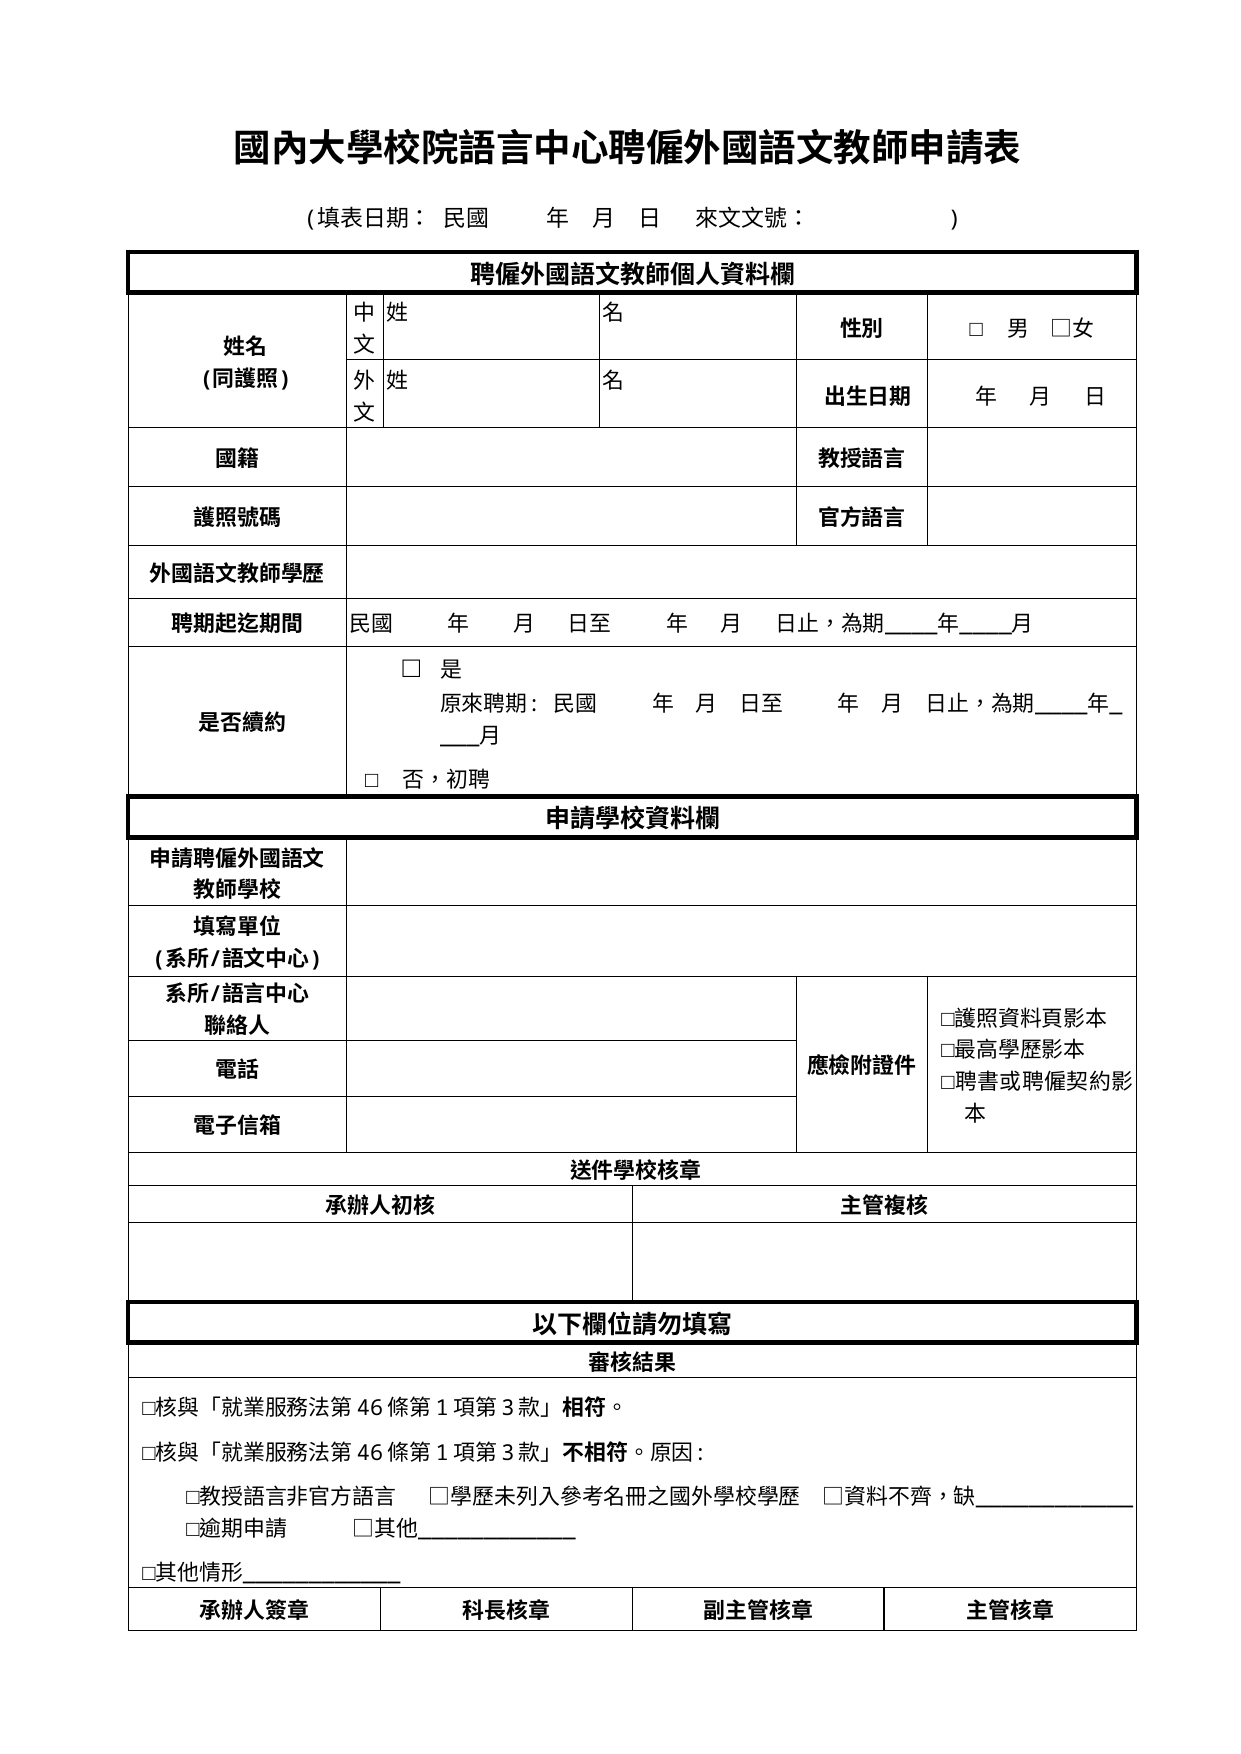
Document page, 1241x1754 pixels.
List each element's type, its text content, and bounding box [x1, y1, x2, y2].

table_cell □核與「就業服務法第46條第1項第3款」相符。 □核與「就業服務法第46條第1項第3款」不相符。原因: □教授語言非官方語言 □學歷未列入參考名冊之國外學校學歷 □資料不齊，缺____________ □逾期申請 □其他____________ □其他情形____________ [129, 1378, 1136, 1587]
table_cell 是否續約 [129, 647, 346, 794]
table_cell [347, 546, 1136, 598]
table_cell 名 [600, 295, 796, 358]
table_cell 電話 [129, 1041, 346, 1096]
table_cell 出生日期 [797, 360, 927, 426]
table_cell [633, 1223, 1136, 1299]
table_cell 護照號碼 [129, 487, 346, 545]
table_cell 送件學校核章 [129, 1153, 1136, 1185]
table_cell [347, 1041, 796, 1096]
table_cell 系所/語言中心 聯絡人 [129, 977, 346, 1039]
table_cell 申請聘僱外國語文 教師學校 [129, 840, 346, 905]
table_cell [347, 906, 1136, 976]
table_cell 副主管核章 [633, 1588, 883, 1630]
table_cell 外文 [347, 360, 383, 426]
table_cell [347, 487, 796, 545]
table_cell 外國語文教師學歷 [129, 546, 346, 598]
table_cell [347, 1097, 796, 1152]
table_cell 應檢附證件 [797, 977, 927, 1152]
table_cell 填寫單位 (系所/語文中心) [129, 906, 346, 976]
table_cell 教授語言 [797, 428, 927, 486]
table_cell 科長核章 [381, 1588, 632, 1630]
table_cell 男 □女 [928, 295, 1136, 358]
table_cell 承辦人初核 [129, 1186, 632, 1222]
table_cell 聘期起迄期間 [129, 599, 346, 646]
table_header 聘僱外國語文教師個人資料欄 [130, 254, 1134, 290]
table_cell 姓 [384, 295, 599, 358]
table_cell 姓名 (同護照) [129, 295, 346, 426]
table_cell 姓 [384, 360, 599, 426]
table_cell 民國 年 月 日至 年 月 日止，為期____年____月 [347, 599, 1136, 646]
table_cell 主管核章 [885, 1588, 1136, 1630]
table_cell 性別 [797, 295, 927, 358]
table_cell □護照資料頁影本 □最高學歷影本 □聘書或聘僱契約影本 [928, 977, 1136, 1152]
table_cell [347, 428, 796, 486]
text 國內大學校院語言中心聘僱外國語文教師申請表 [177, 118, 1077, 172]
table_cell 國籍 [129, 428, 346, 486]
table_cell 承辦人簽章 [129, 1588, 380, 1630]
table_cell [129, 1223, 632, 1299]
table_cell 官方語言 [797, 487, 927, 545]
table_cell 是 原來聘期: 民國 年 月 日至 年 月 日止，為期____年____月 否，初聘 [347, 647, 1136, 794]
table_cell [928, 487, 1136, 545]
table_cell [347, 840, 1136, 905]
table_cell [928, 428, 1136, 486]
table_cell 電子信箱 [129, 1097, 346, 1152]
table_cell 主管複核 [633, 1186, 1136, 1222]
table_cell 年 月 日 [928, 360, 1136, 426]
table_cell 名 [600, 360, 796, 426]
table_cell 中文 [347, 295, 383, 358]
table_cell 申請學校資料欄 [130, 799, 1134, 835]
table_cell [347, 977, 796, 1039]
table_cell 審核結果 [129, 1345, 1136, 1377]
text (填表日期： 民國 年 月 日 來文文號： ) [177, 199, 1087, 233]
table_cell 以下欄位請勿填寫 [130, 1304, 1134, 1340]
